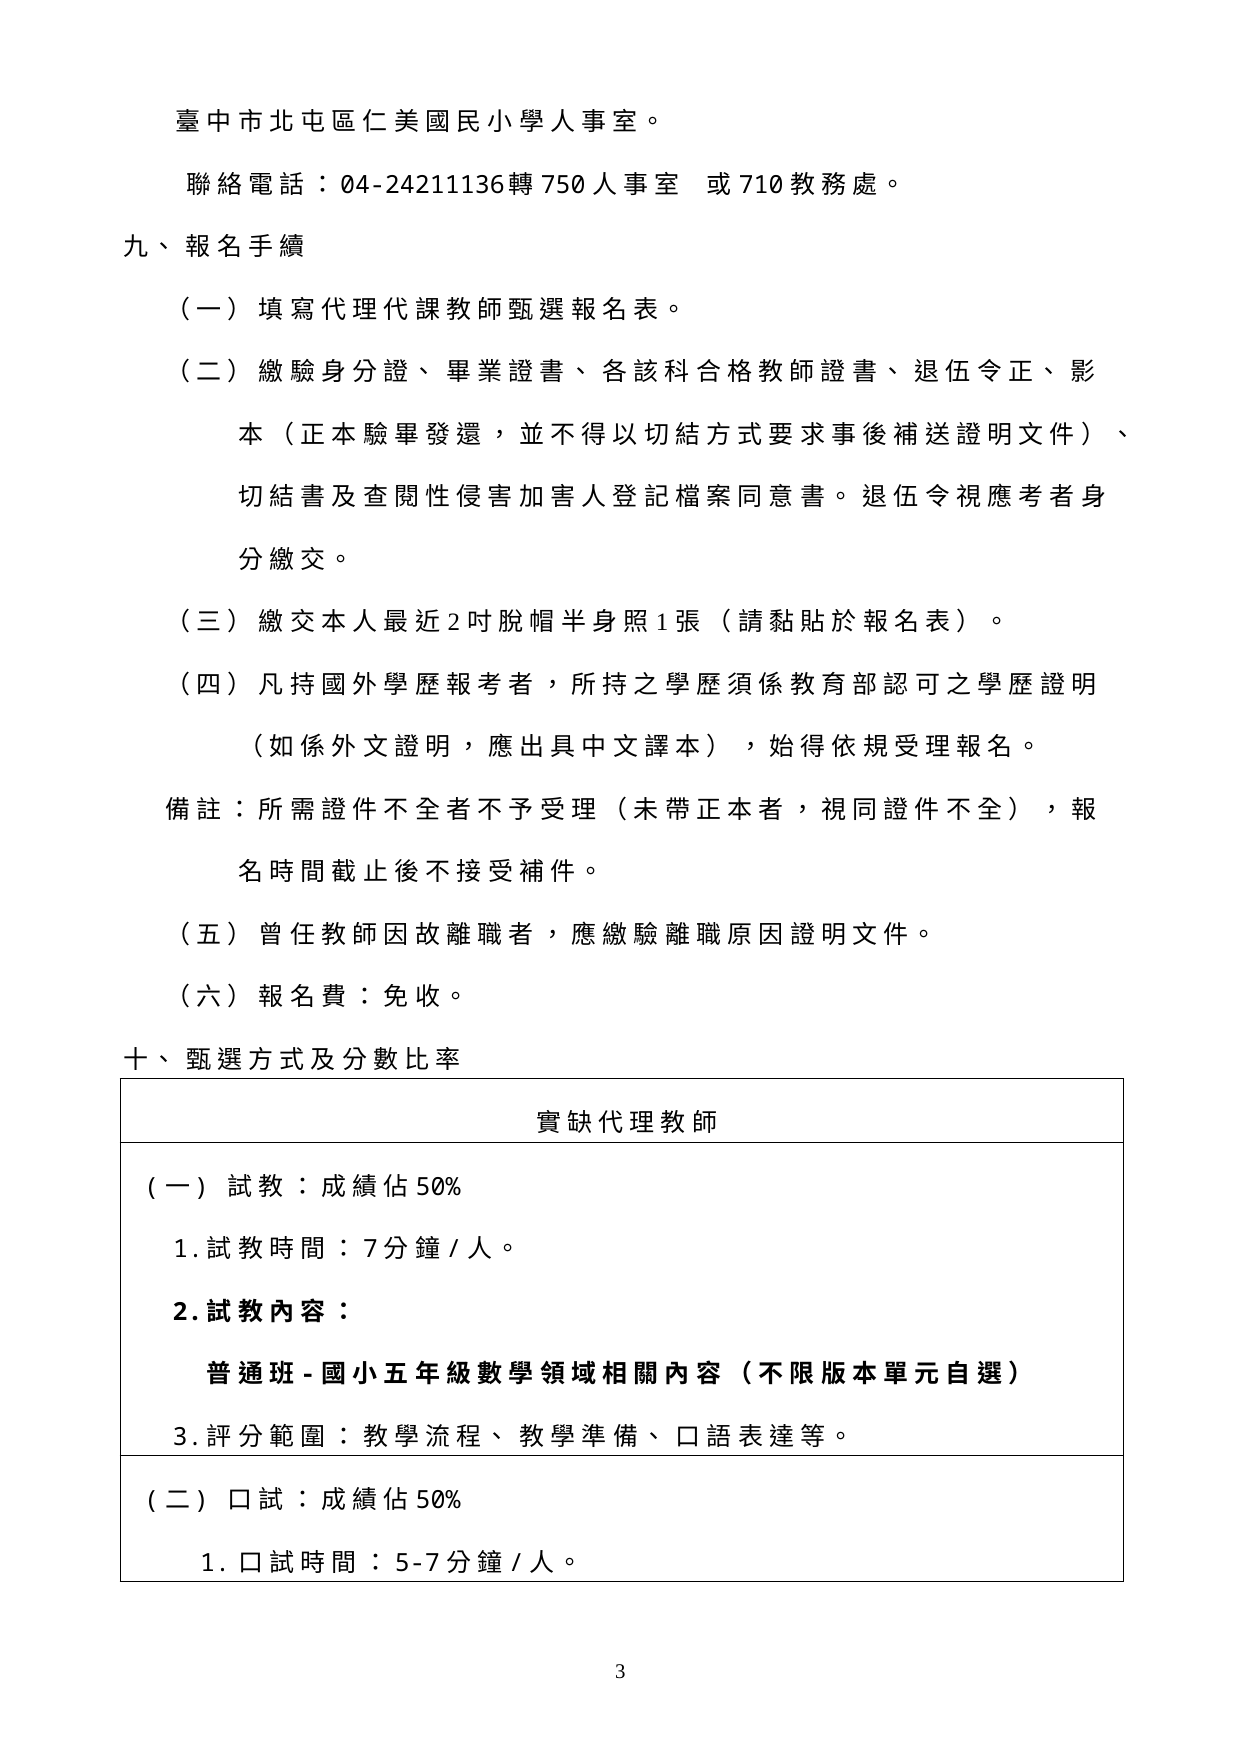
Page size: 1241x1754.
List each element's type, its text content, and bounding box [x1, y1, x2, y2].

table_header 實缺代理教師 [121, 1079, 1123, 1142]
text 九、報名手續 [120, 203, 1120, 266]
text （五）曾任教師因故離職者，應繳驗離職原因證明文件。 [158, 891, 1120, 953]
text 十、甄選方式及分數比率 [120, 1016, 1120, 1078]
text （三）繳交本人最近2吋脫帽半身照1張（請黏貼於報名表）。 [158, 578, 1120, 641]
text 聯絡電話：04-24211136轉750人事室 或710教務處。 [120, 141, 1120, 203]
table_cell (一) 試教：成績佔50% 1.試教時間：7分鐘/人。 2.試教內容： 普通班-國小五年級數學領域相關內容（不限版本單元自選） 3.評分範圍：教學流程、教學準備、口語表達等。 [121, 1143, 1123, 1455]
table_cell (二) 口試：成績佔50% 1.口試時間：5-7分鐘/人。 [121, 1456, 1123, 1581]
text （六）報名費：免收。 [158, 953, 1120, 1016]
text 備註：所需證件不全者不予受理（未帶正本者，視同證件不全），報名時間截止後不接受補件。 [158, 766, 1120, 891]
text （四）凡持國外學歷報考者，所持之學歷須係教育部認可之學歷證明（如係外文證明，應出具中文譯本），始得依規受理報名。 [158, 641, 1120, 766]
text 臺中市北屯區仁美國民小學人事室。 [120, 78, 1120, 141]
text （二）繳驗身分證、畢業證書、各該科合格教師證書、退伍令正、影本（正本驗畢發還，並不得以切結方式要求事後補送證明文件）、切結書及查閱性侵害加害人登記檔案同意書。退伍令視應考者身分繳交。 [158, 328, 1120, 578]
text （一）填寫代理代課教師甄選報名表。 [120, 266, 1120, 328]
